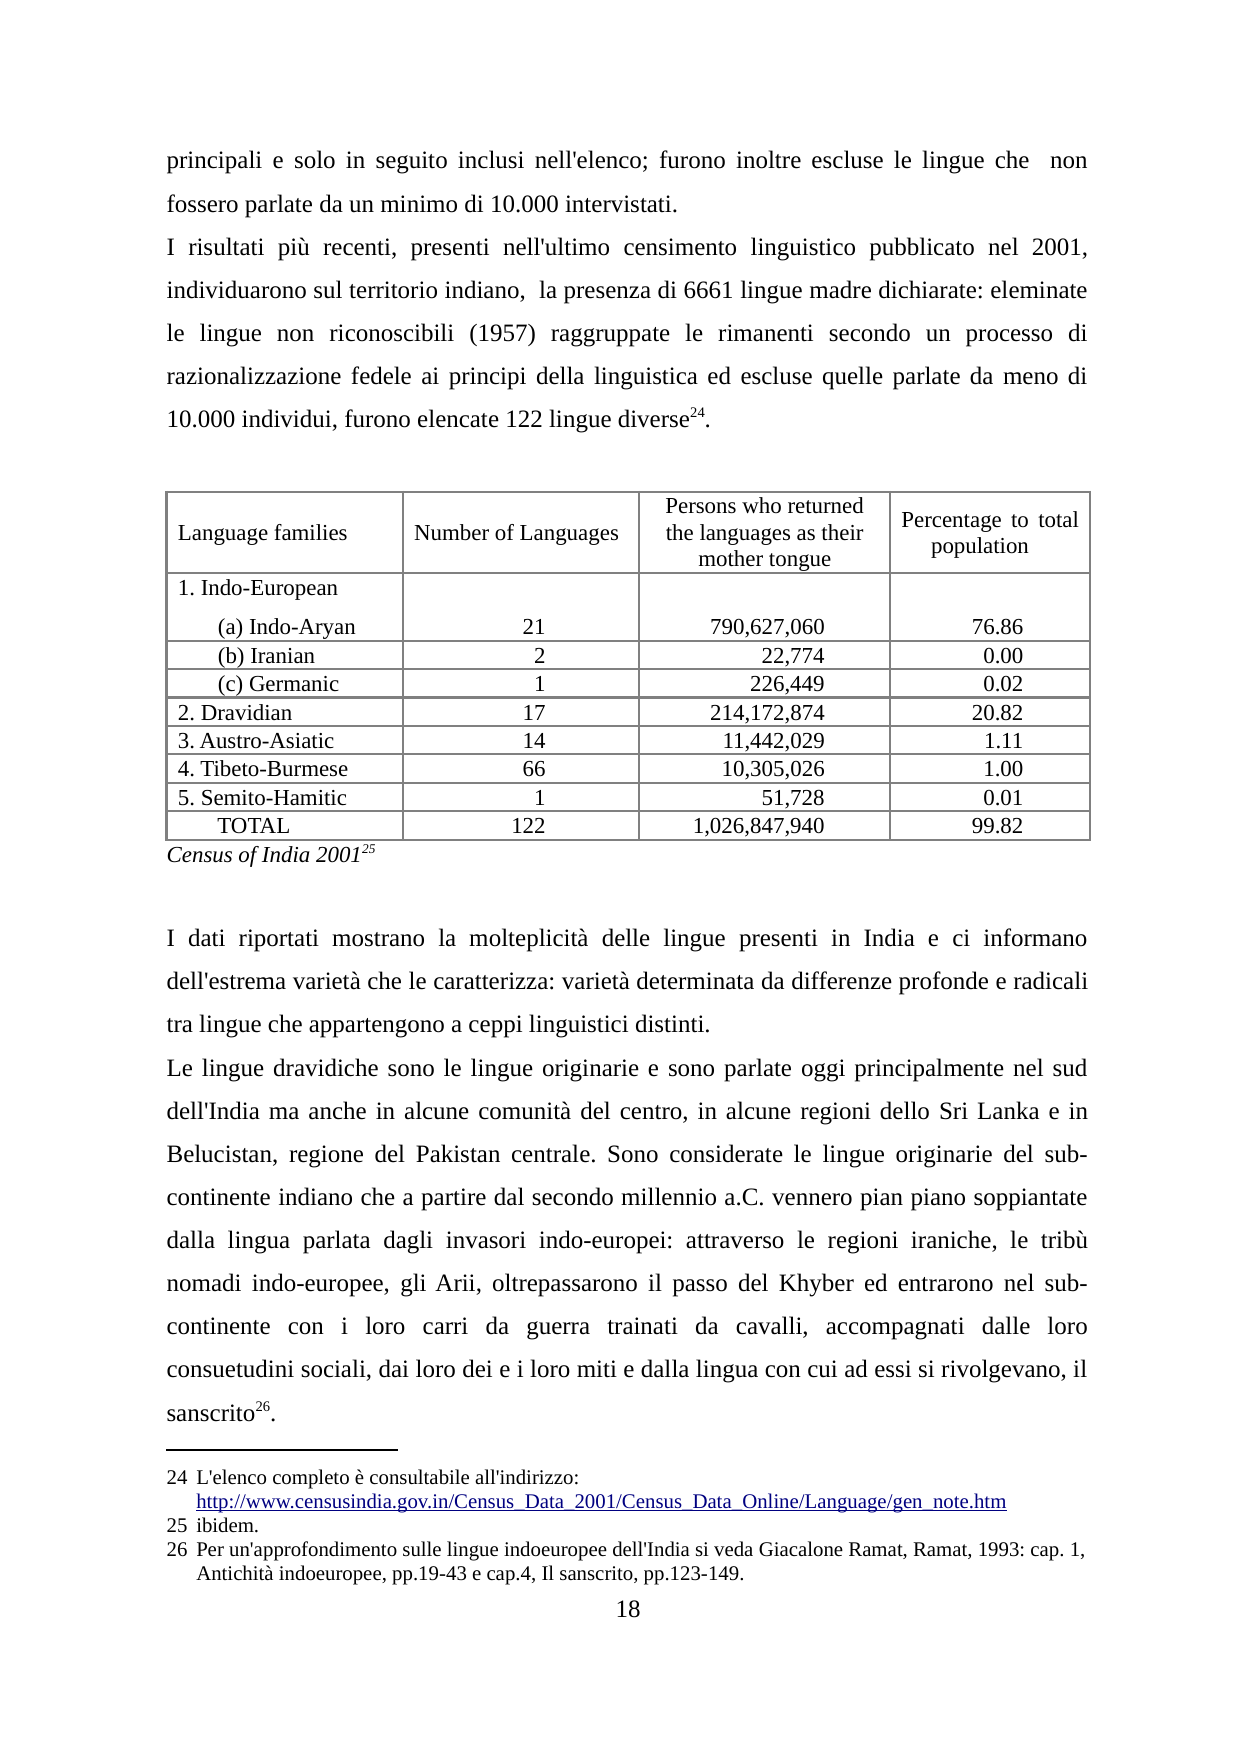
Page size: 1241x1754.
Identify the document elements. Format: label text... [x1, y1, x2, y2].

table_header Percentage to total population [891, 493, 1089, 572]
table_cell 122 [404, 812, 638, 839]
table_cell 66 [404, 755, 638, 782]
table_cell (c) Germanic [168, 670, 402, 696]
table_header Persons who returned the languages as their mother tongue [640, 493, 889, 572]
table_cell 10,305,026 [640, 755, 889, 782]
text I dati riportati mostrano la molteplicità delle lingue presenti in India e ci informano dell'estrema varietà che le caratterizza: varietà determinata da differenze profonde e radicali tra lingue che appartengono a ceppi linguistici distinti. [166, 923, 1089, 1038]
text Le lingue dravidiche sono le lingue originarie e sono parlate oggi principalmente nel sud dell'India ma anche in alcune comunità del centro, in alcune regioni dello Sri Lanka e in Belucistan, regione del Pakistan centrale. Sono considerate le lingue originarie del sub-continente indiano che a partire dal secondo millennio a.C. vennero pian piano soppiantate dalla lingua parlata dagli invasori indo-europei: attraverso le regioni iraniche, le tribù nomadi indo-europee, gli Arii, oltrepassarono il passo del Khyber ed entrarono nel sub-continente con i loro carri da guerra trainati da cavalli, accompagnati dalle loro consuetudini sociali, dai loro dei e i loro miti e dalla lingua con cui ad essi si rivolgevano, il sanscrito. [166, 1053, 1089, 1426]
table_cell 1.00 [891, 755, 1089, 782]
table_cell 1 [404, 670, 638, 696]
table_cell 22,774 [640, 642, 889, 668]
text ibidem. [166, 1513, 1089, 1537]
table_cell (b) Iranian [168, 642, 402, 668]
table_cell 1 [404, 784, 638, 810]
table_header Language families [168, 493, 402, 572]
table_cell 0.01 [891, 784, 1089, 810]
table_cell 1. Indo-European (a) Indo-Aryan [168, 574, 402, 639]
table_cell 1,026,847,940 [640, 812, 889, 839]
table_cell 4. Tibeto-Burmese [168, 755, 402, 782]
table_cell 0.02 [891, 670, 1089, 696]
text principali e solo in seguito inclusi nell'elenco; furono inoltre escluse le lingue che non fossero parlate da un minimo di 10.000 intervistati. [166, 146, 1089, 217]
table_cell TOTAL [168, 812, 402, 839]
table_cell 226,449 [640, 670, 889, 696]
table_cell 790,627,060 [640, 574, 889, 639]
text L'elenco completo è consultabile all'indirizzo: http://www.censusindia.gov.in/Census_Data_2001/Census_Data_Online/Language/gen_note.htm [166, 1465, 1089, 1513]
table_cell 21 [404, 574, 638, 639]
table_cell 1.11 [891, 727, 1089, 753]
table_header Number of Languages [404, 493, 638, 572]
table_cell 51,728 [640, 784, 889, 810]
table_cell 2 [404, 642, 638, 668]
table_cell 11,442,029 [640, 727, 889, 753]
table_cell 0.00 [891, 642, 1089, 668]
table_cell 17 [404, 699, 638, 725]
table_cell 76.86 [891, 574, 1089, 639]
table_cell 5. Semito-Hamitic [168, 784, 402, 810]
text I risultati più recenti, presenti nell'ultimo censimento linguistico pubblicato nel 2001, individuarono sul territorio indiano, la presenza di 6661 lingue madre dichiarate: eleminate le lingue non riconoscibili (1957) raggruppate le rimanenti secondo un processo di razionalizzazione fedele ai principi della linguistica ed escluse quelle parlate da meno di 10.000 individui, furono elencate 122 lingue diverse. [166, 232, 1089, 433]
table_cell 214,172,874 [640, 699, 889, 725]
table_cell 20.82 [891, 699, 1089, 725]
table_cell 3. Austro-Asiatic [168, 727, 402, 753]
text Census of India 2001 [166, 841, 1089, 867]
text Per un'approfondimento sulle lingue indoeuropee dell'India si veda Giacalone Ramat, Ramat, 1993: cap. 1, Antichità indoeuropee, pp.19-43 e cap.4, Il sanscrito, pp.123-149. [166, 1537, 1089, 1585]
table_cell 2. Dravidian [168, 699, 402, 725]
table_cell 14 [404, 727, 638, 753]
table_cell 99.82 [891, 812, 1089, 839]
